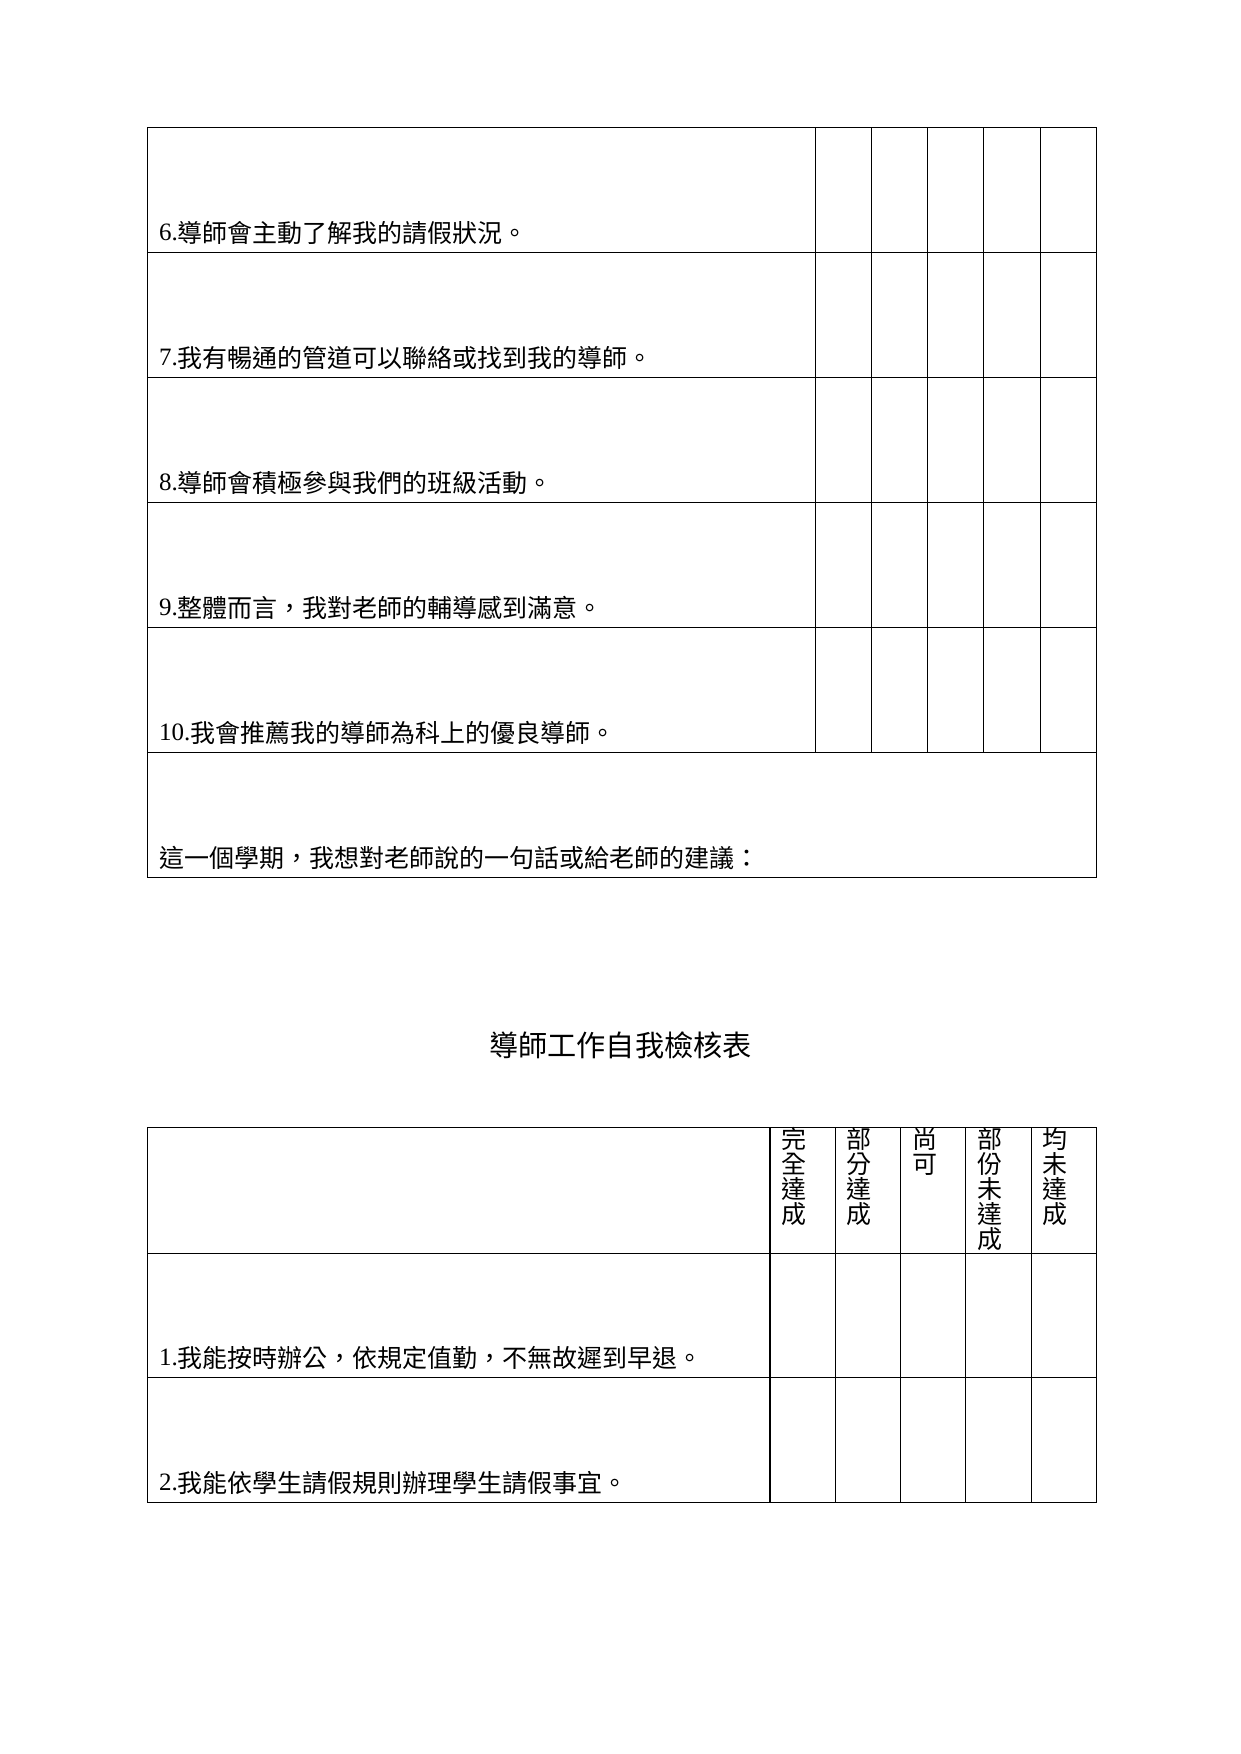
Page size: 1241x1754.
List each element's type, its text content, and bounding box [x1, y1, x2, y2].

table_cell [984, 503, 1040, 627]
table_cell [816, 628, 871, 752]
table_header 均未達成 [1032, 1128, 1096, 1253]
table_cell [928, 253, 983, 377]
table_cell 1.我能按時辦公，依規定值勤，不無故遲到早退。 [148, 1254, 769, 1377]
text 導師工作自我檢核表 [148, 1002, 1092, 1064]
table_cell 7.我有暢通的管道可以聯絡或找到我的導師。 [148, 253, 815, 377]
table_cell [984, 128, 1040, 252]
table_cell [816, 503, 871, 627]
table_cell [928, 378, 983, 502]
table_cell [928, 128, 983, 252]
table_cell [984, 378, 1040, 502]
table_header 部份未達成 [966, 1128, 1031, 1253]
table_cell [1032, 1378, 1096, 1502]
table_cell [901, 1254, 965, 1377]
table_cell [771, 1378, 835, 1502]
table_cell [901, 1378, 965, 1502]
table_cell [1041, 253, 1096, 377]
table_cell [984, 253, 1040, 377]
table_cell 2.我能依學生請假規則辦理學生請假事宜。 [148, 1378, 769, 1502]
table_cell [1041, 128, 1096, 252]
table_cell [1041, 503, 1096, 627]
table_cell [984, 628, 1040, 752]
table_cell [966, 1378, 1031, 1502]
table_cell [928, 503, 983, 627]
table_cell [816, 128, 871, 252]
table_cell [771, 1254, 835, 1377]
table_cell [966, 1254, 1031, 1377]
table_cell [836, 1378, 900, 1502]
table_header [148, 1128, 769, 1253]
table_cell [1041, 378, 1096, 502]
table_cell [872, 378, 927, 502]
table_cell 9.整體而言，我對老師的輔導感到滿意。 [148, 503, 815, 627]
table_header 部分達成 [836, 1128, 900, 1253]
table_cell 10.我會推薦我的導師為科上的優良導師。 [148, 628, 815, 752]
table_cell [816, 378, 871, 502]
table_cell [872, 628, 927, 752]
table_cell [872, 253, 927, 377]
table_header 尚可 [901, 1128, 965, 1253]
table_cell [816, 253, 871, 377]
table_cell 這一個學期，我想對老師說的一句話或給老師的建議： [148, 753, 1096, 877]
table_cell [928, 628, 983, 752]
table_cell [872, 128, 927, 252]
table_cell 6.導師會主動了解我的請假狀況。 [148, 128, 815, 252]
table_cell [872, 503, 927, 627]
table_cell [836, 1254, 900, 1377]
table_cell [1041, 628, 1096, 752]
table_cell [1032, 1254, 1096, 1377]
table_cell 8.導師會積極參與我們的班級活動。 [148, 378, 815, 502]
table_header 完全達成 [771, 1128, 835, 1253]
